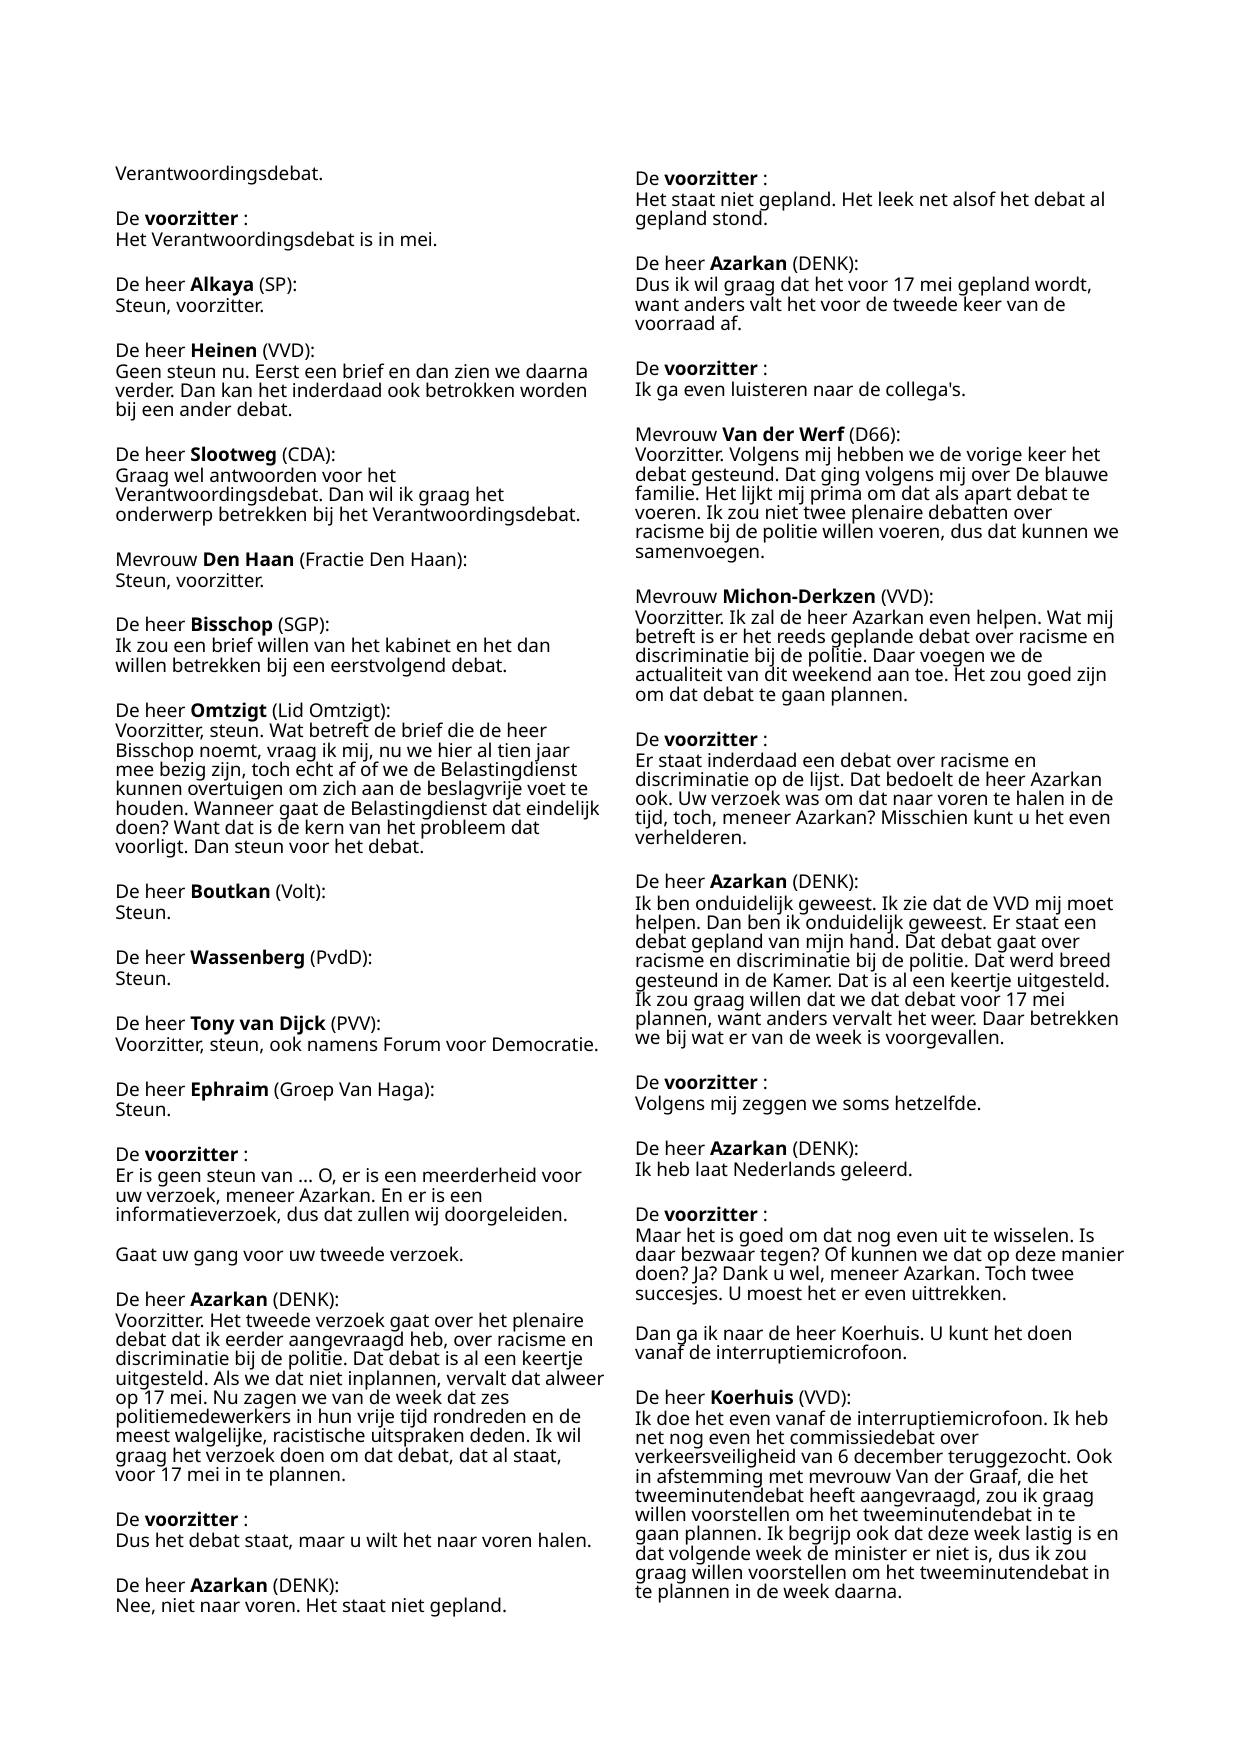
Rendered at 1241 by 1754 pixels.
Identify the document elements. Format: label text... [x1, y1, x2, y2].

text Ik ga even luisteren naar de collega's. [635, 381, 1125, 400]
text De heer Azarkan (DENK): [635, 251, 1125, 276]
text Graag wel antwoorden voor het Verantwoordingsdebat. Dan wil ik graag het onderwerp betrekken bij het Verantwoordingsdebat. [115, 467, 605, 525]
text De voorzitter : [115, 1142, 605, 1167]
text Steun. [115, 970, 605, 989]
text De heer Koerhuis (VVD): [635, 1384, 1125, 1410]
text Ik doe het even vanaf de interruptiemicrofoon. Ik heb net nog even het commissiedebat over verkeersveiligheid van 6 december teruggezocht. Ook in afstemming met mevrouw Van der Graaf, die het tweeminutendebat heeft aangevraagd, zou ik graag willen voorstellen om het tweeminutendebat in te gaan plannen. Ik begrijp ook dat deze week lastig is en dat volgende week de minister er niet is, dus ik zou graag willen voorstellen om het tweeminutendebat in te plannen in de week daarna. [635, 1410, 1125, 1602]
text Voorzitter, steun, ook namens Forum voor Democratie. [115, 1036, 605, 1055]
text Volgens mij zeggen we soms hetzelfde. [635, 1095, 1125, 1114]
text Ik heb laat Nederlands geleerd. [635, 1161, 1125, 1180]
text Het Verantwoordingsdebat is in mei. [115, 231, 605, 250]
text De heer Tony van Dijck (PVV): [115, 1010, 605, 1036]
text De voorzitter : [635, 1069, 1125, 1095]
text De heer Ephraim (Groep Van Haga): [115, 1076, 605, 1101]
text De voorzitter : [635, 165, 1125, 191]
text Steun. [115, 904, 605, 923]
text Maar het is goed om dat nog even uit te wisselen. Is daar bezwaar tegen? Of kunnen we dat op deze manier doen? Ja? Dank u wel, meneer Azarkan. Toch twee succesjes. U moest het er even uittrekken. [635, 1227, 1125, 1304]
text Nee, niet naar voren. Het staat niet gepland. [115, 1597, 605, 1617]
text De heer Azarkan (DENK): [115, 1572, 605, 1597]
text Voorzitter. Volgens mij hebben we de vorige keer het debat gesteund. Dat ging volgens mij over De blauwe familie. Het lijkt mij prima om dat als apart debat te voeren. Ik zou niet twee plenaire debatten over racisme bij de politie willen voeren, dus dat kunnen we samenvoegen. [635, 446, 1125, 562]
text Steun. [115, 1101, 605, 1121]
text De heer Boutkan (Volt): [115, 878, 605, 904]
text Dus ik wil graag dat het voor 17 mei gepland wordt, want anders valt het voor de tweede keer van de voorraad af. [635, 276, 1125, 334]
text Er staat inderdaad een debat over racisme en discriminatie op de lijst. Dat bedoelt de heer Azarkan ook. Uw verzoek was om dat naar voren te halen in de tijd, toch, meneer Azarkan? Misschien kunt u het even verhelderen. [635, 752, 1125, 848]
text De heer Slootweg (CDA): [115, 441, 605, 467]
text Mevrouw Van der Werf (D66): [635, 421, 1125, 446]
text De voorzitter : [635, 726, 1125, 752]
text De heer Alkaya (SP): [115, 271, 605, 297]
text De heer Azarkan (DENK): [115, 1286, 605, 1312]
text De heer Heinen (VVD): [115, 337, 605, 363]
text De heer Azarkan (DENK): [635, 869, 1125, 894]
text Dan ga ik naar de heer Koerhuis. U kunt het doen vanaf de interruptiemicrofoon. [635, 1325, 1125, 1363]
text Dus het debat staat, maar u wilt het naar voren halen. [115, 1532, 605, 1551]
text Voorzitter, steun. Wat betreft de brief die de heer Bisschop noemt, vraag ik mij, nu we hier al tien jaar mee bezig zijn, toch echt af of we de Belastingdienst kunnen overtuigen om zich aan de beslagvrije voet te houden. Wanneer gaat de Belastingdienst dat eindelijk doen? Want dat is de kern van het probleem dat voorligt. Dan steun voor het debat. [115, 722, 605, 857]
text De heer Azarkan (DENK): [635, 1135, 1125, 1161]
text Voorzitter. Ik zal de heer Azarkan even helpen. Wat mij betreft is er het reeds geplande debat over racisme en discriminatie bij de politie. Daar voegen we de actualiteit van dit weekend aan toe. Het zou goed zijn om dat debat te gaan plannen. [635, 609, 1125, 705]
text Verantwoordingsdebat. [115, 165, 605, 184]
text De voorzitter : [635, 1201, 1125, 1227]
text De heer Bisschop (SGP): [115, 612, 605, 637]
text Mevrouw Den Haan (Fractie Den Haan): [115, 546, 605, 572]
text Ik zou een brief willen van het kabinet en het dan willen betrekken bij een eerstvolgend debat. [115, 637, 605, 676]
text Mevrouw Michon-Derkzen (VVD): [635, 583, 1125, 609]
text Ik ben onduidelijk geweest. Ik zie dat de VVD mij moet helpen. Dan ben ik onduidelijk geweest. Er staat een debat gepland van mijn hand. Dat debat gaat over racisme en discriminatie bij de politie. Dat werd breed gesteund in de Kamer. Dat is al een keertje uitgesteld. Ik zou graag willen dat we dat debat voor 17 mei plannen, want anders vervalt het weer. Daar betrekken we bij wat er van de week is voorgevallen. [635, 894, 1125, 1049]
text Het staat niet gepland. Het leek net alsof het debat al gepland stond. [635, 191, 1125, 230]
text Steun, voorzitter. [115, 572, 605, 591]
text Er is geen steun van ... O, er is een meerderheid voor uw verzoek, meneer Azarkan. En er is een informatieverzoek, dus dat zullen wij doorgeleiden. [115, 1167, 605, 1225]
text Steun, voorzitter. [115, 297, 605, 316]
text De voorzitter : [635, 355, 1125, 381]
text De voorzitter : [115, 205, 605, 231]
text Geen steun nu. Eerst een brief en dan zien we daarna verder. Dan kan het inderdaad ook betrokken worden bij een ander debat. [115, 363, 605, 421]
text De voorzitter : [115, 1506, 605, 1532]
text Voorzitter. Het tweede verzoek gaat over het plenaire debat dat ik eerder aangevraagd heb, over racisme en discriminatie bij de politie. Dat debat is al een keertje uitgesteld. Als we dat niet inplannen, vervalt dat alweer op 17 mei. Nu zagen we van de week dat zes politiemedewerkers in hun vrije tijd rondreden en de meest walgelijke, racistische uitspraken deden. Ik wil graag het verzoek doen om dat debat, dat al staat, voor 17 mei in te plannen. [115, 1312, 605, 1485]
text Gaat uw gang voor uw tweede verzoek. [115, 1246, 605, 1265]
text De heer Omtzigt (Lid Omtzigt): [115, 697, 605, 722]
text De heer Wassenberg (PvdD): [115, 944, 605, 970]
